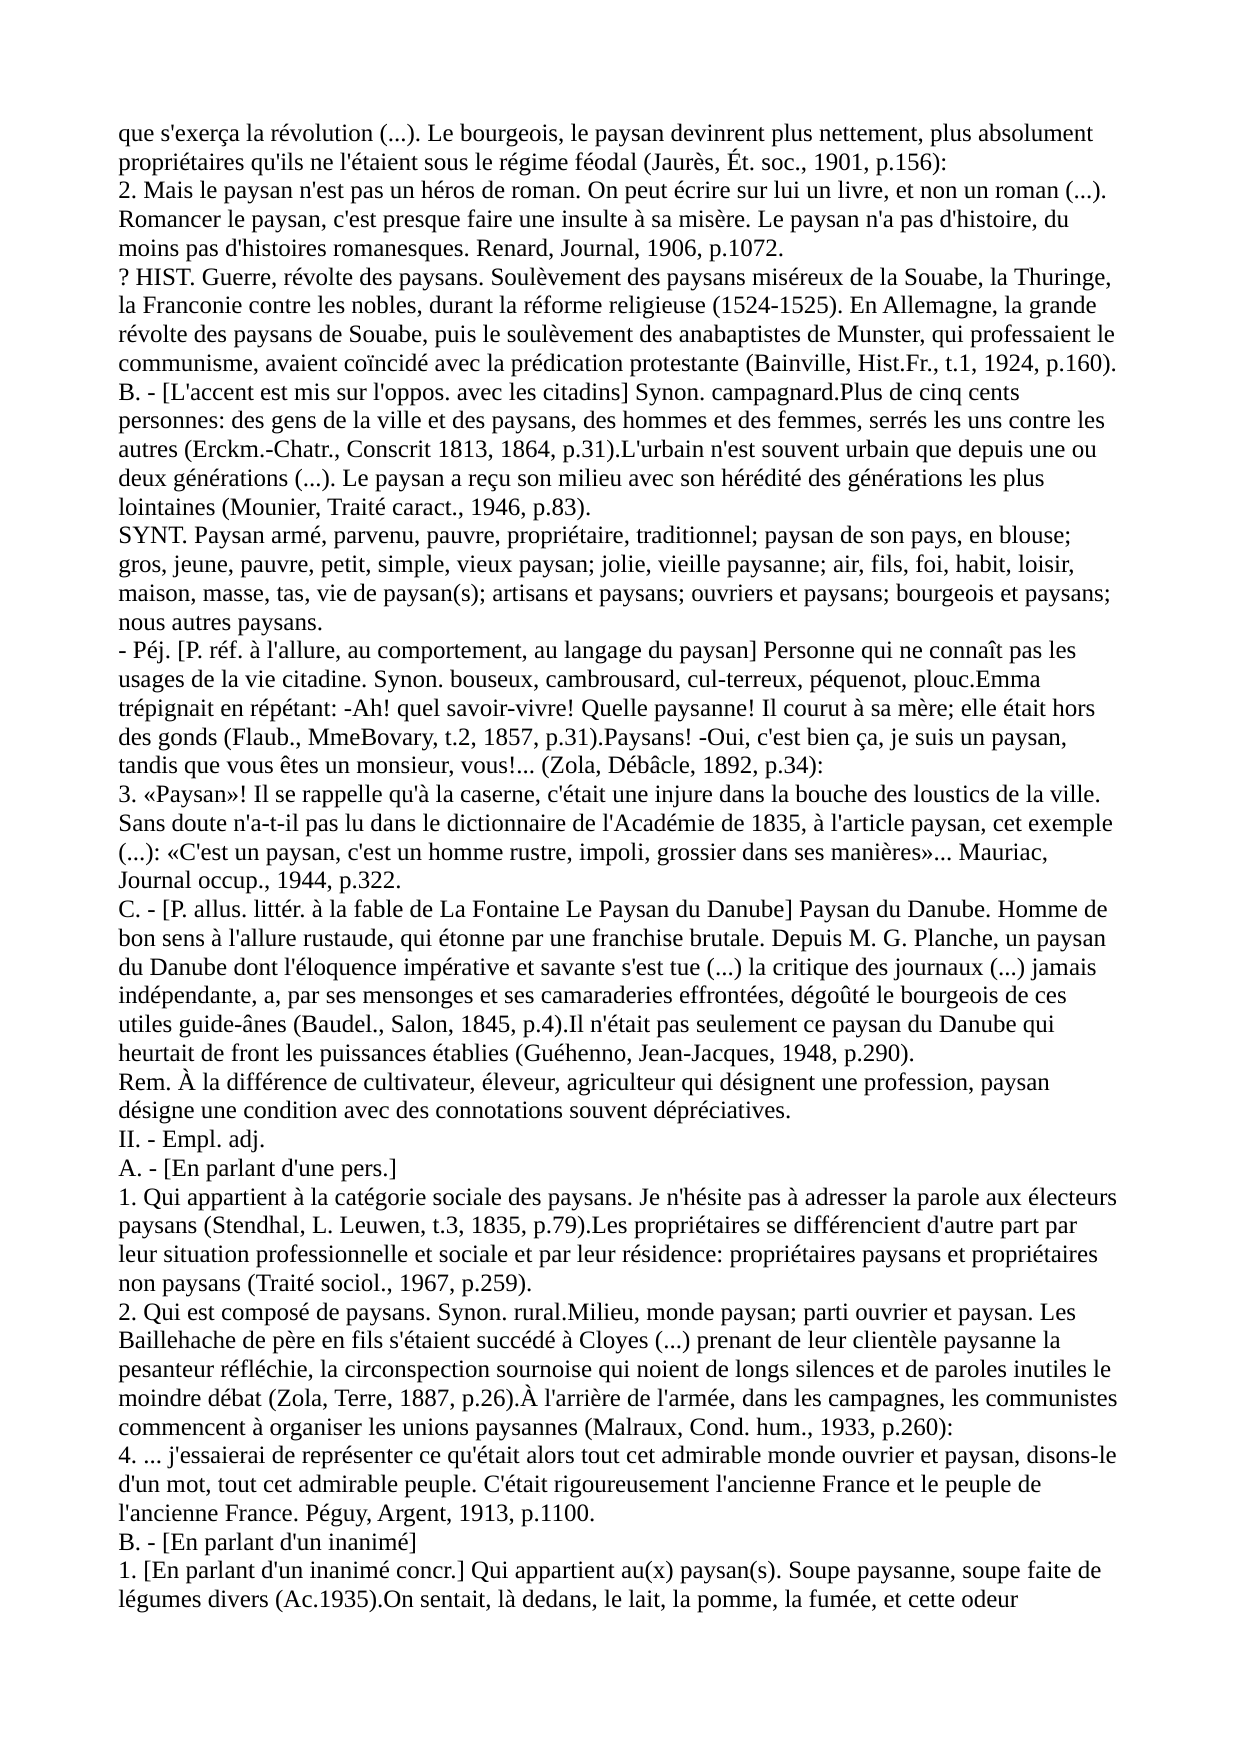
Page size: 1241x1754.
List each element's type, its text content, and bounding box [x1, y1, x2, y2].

text 1. [En parlant d'un inanimé concr.] Qui appartient au(x) paysan(s). Soupe paysanne, soupe faite de légumes divers (Ac.1935).On sentait, là dedans, le lait, la pomme, la fumée, et cette odeur [118, 1556, 1122, 1613]
text Rem. À la différence de cultivateur, éleveur, agriculteur qui désignent une profession, paysan désigne une condition avec des connotations souvent dépréciatives. [118, 1067, 1122, 1124]
text que s'exerça la révolution (...). Le bourgeois, le paysan devinrent plus nettement, plus absolument propriétaires qu'ils ne l'étaient sous le régime féodal (Jaurès, Ét. soc., 1901, p.156): [118, 118, 1122, 176]
text C. - [P. allus. littér. à la fable de La Fontaine Le Paysan du Danube] Paysan du Danube. Homme de bon sens à l'allure rustaude, qui étonne par une franchise brutale. Depuis M. G. Planche, un paysan du Danube dont l'éloquence impérative et savante s'est tue (...) la critique des journaux (...) jamais indépendante, a, par ses mensonges et ses camaraderies effrontées, dégoûté le bourgeois de ces utiles guide-ânes (Baudel., Salon, 1845, p.4).Il n'était pas seulement ce paysan du Danube qui heurtait de front les puissances établies (Guéhenno, Jean-Jacques, 1948, p.290). [118, 894, 1122, 1067]
text - Péj. [P. réf. à l'allure, au comportement, au langage du paysan] Personne qui ne connaît pas les usages de la vie citadine. Synon. bouseux, cambrousard, cul-terreux, péquenot, plouc.Emma trépignait en répétant: -Ah! quel savoir-vivre! Quelle paysanne! Il courut à sa mère; elle était hors des gonds (Flaub., MmeBovary, t.2, 1857, p.31).Paysans! -Oui, c'est bien ça, je suis un paysan, tandis que vous êtes un monsieur, vous!... (Zola, Débâcle, 1892, p.34): [118, 636, 1122, 779]
text B. - [En parlant d'un inanimé] [118, 1527, 1122, 1556]
text B. - [L'accent est mis sur l'oppos. avec les citadins] Synon. campagnard.Plus de cinq cents personnes: des gens de la ville et des paysans, des hommes et des femmes, serrés les uns contre les autres (Erckm.-Chatr., Conscrit 1813, 1864, p.31).L'urbain n'est souvent urbain que depuis une ou deux générations (...). Le paysan a reçu son milieu avec son hérédité des générations les plus lointaines (Mounier, Traité caract., 1946, p.83). [118, 377, 1122, 521]
text 2. Mais le paysan n'est pas un héros de roman. On peut écrire sur lui un livre, et non un roman (...). Romancer le paysan, c'est presque faire une insulte à sa misère. Le paysan n'a pas d'histoire, du moins pas d'histoires romanesques. Renard, Journal, 1906, p.1072. [118, 176, 1122, 262]
text 3. «Paysan»! Il se rappelle qu'à la caserne, c'était une injure dans la bouche des loustics de la ville. Sans doute n'a-t-il pas lu dans le dictionnaire de l'Académie de 1835, à l'article paysan, cet exemple (...): «C'est un paysan, c'est un homme rustre, impoli, grossier dans ses manières»... Mauriac, Journal occup., 1944, p.322. [118, 779, 1122, 894]
text II. - Empl. adj. [118, 1124, 1122, 1153]
text 1. Qui appartient à la catégorie sociale des paysans. Je n'hésite pas à adresser la parole aux électeurs paysans (Stendhal, L. Leuwen, t.3, 1835, p.79).Les propriétaires se différencient d'autre part par leur situation professionnelle et sociale et par leur résidence: propriétaires paysans et propriétaires non paysans (Traité sociol., 1967, p.259). [118, 1182, 1122, 1297]
text A. - [En parlant d'une pers.] [118, 1153, 1122, 1182]
text 2. Qui est composé de paysans. Synon. rural.Milieu, monde paysan; parti ouvrier et paysan. Les Baillehache de père en fils s'étaient succédé à Cloyes (...) prenant de leur clientèle paysanne la pesanteur réfléchie, la circonspection sournoise qui noient de longs silences et de paroles inutiles le moindre débat (Zola, Terre, 1887, p.26).À l'arrière de l'armée, dans les campagnes, les communistes commencent à organiser les unions paysannes (Malraux, Cond. hum., 1933, p.260): [118, 1297, 1122, 1441]
text 4. ... j'essaierai de représenter ce qu'était alors tout cet admirable monde ouvrier et paysan, disons-le d'un mot, tout cet admirable peuple. C'était rigoureusement l'ancienne France et le peuple de l'ancienne France. Péguy, Argent, 1913, p.1100. [118, 1441, 1122, 1527]
text SYNT. Paysan armé, parvenu, pauvre, propriétaire, traditionnel; paysan de son pays, en blouse; gros, jeune, pauvre, petit, simple, vieux paysan; jolie, vieille paysanne; air, fils, foi, habit, loisir, maison, masse, tas, vie de paysan(s); artisans et paysans; ouvriers et paysans; bourgeois et paysans; nous autres paysans. [118, 521, 1122, 636]
text ? HIST. Guerre, révolte des paysans. Soulèvement des paysans miséreux de la Souabe, la Thuringe, la Franconie contre les nobles, durant la réforme religieuse (1524-1525). En Allemagne, la grande révolte des paysans de Souabe, puis le soulèvement des anabaptistes de Munster, qui professaient le communisme, avaient coïncidé avec la prédication protestante (Bainville, Hist.Fr., t.1, 1924, p.160). [118, 262, 1122, 377]
